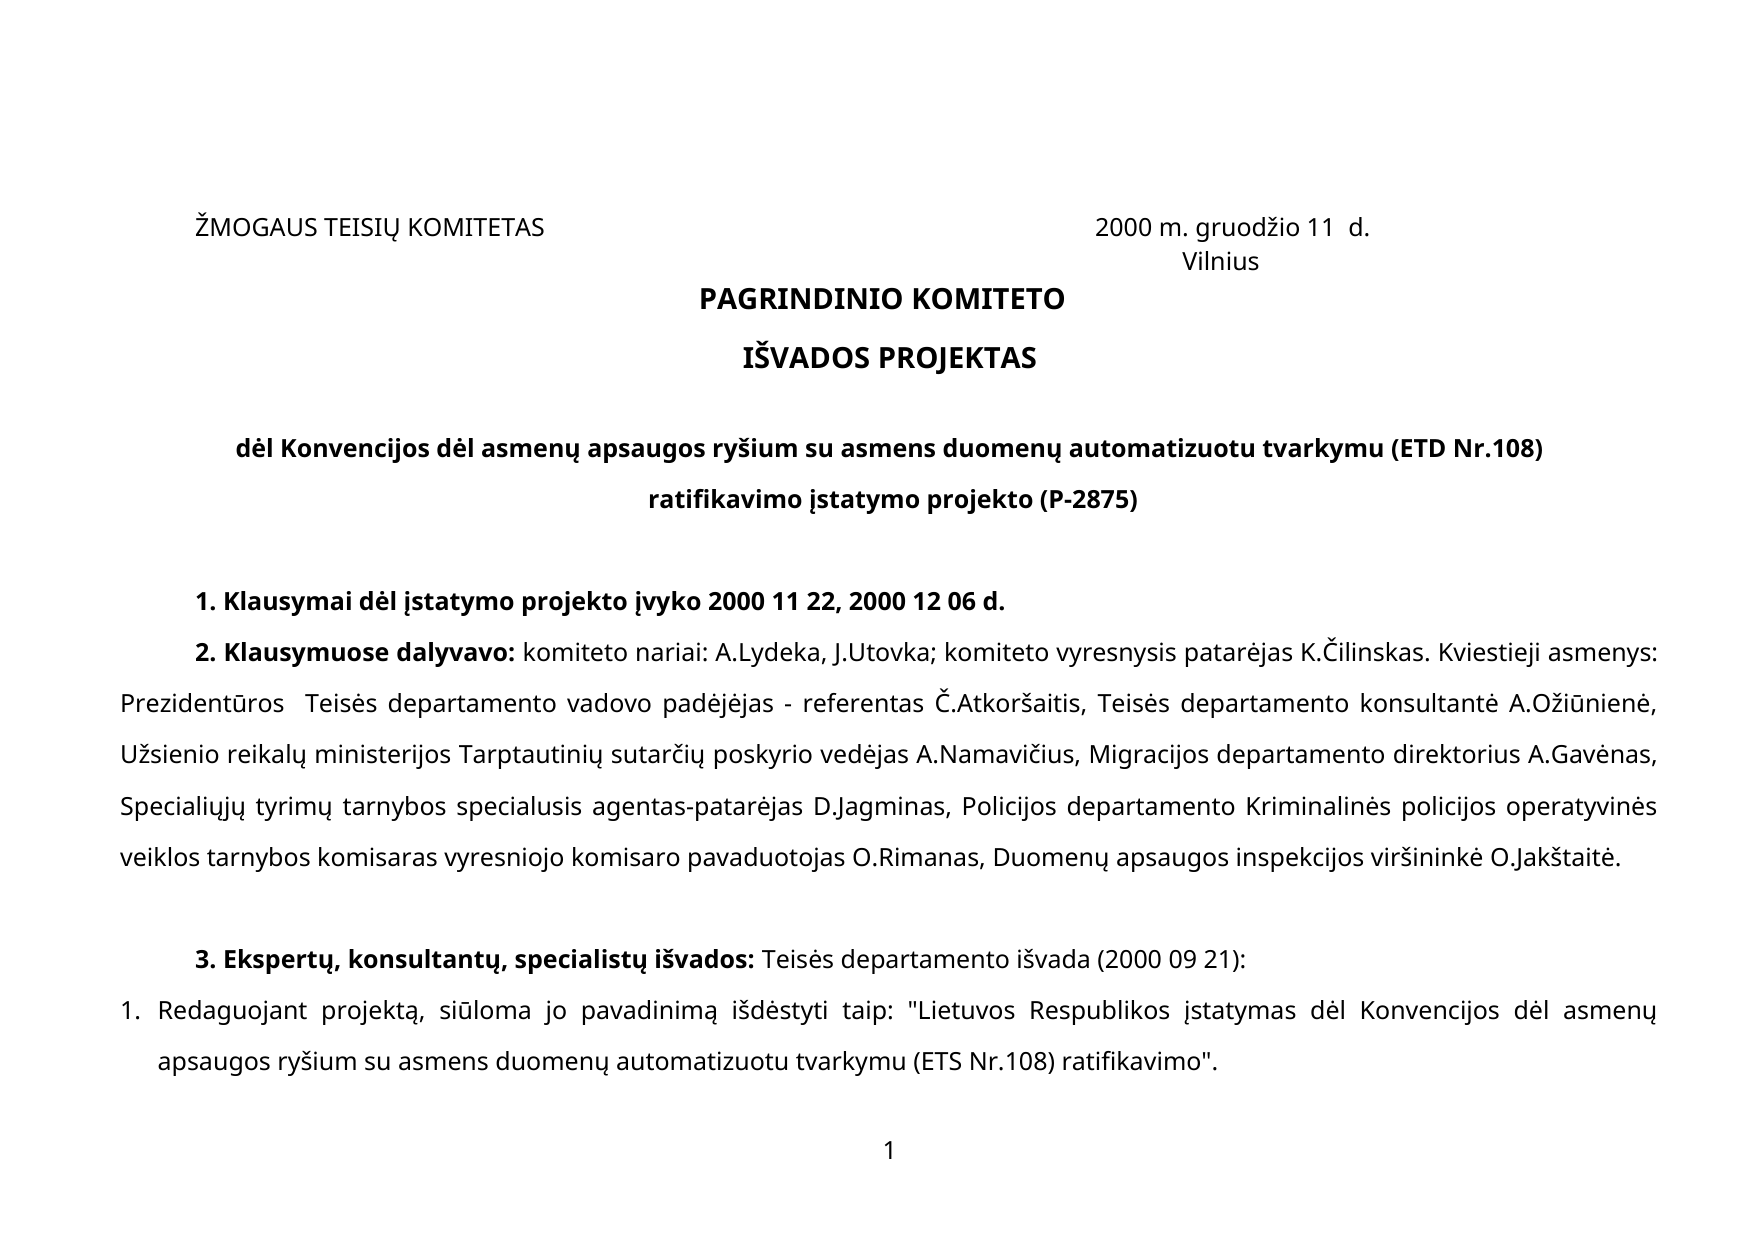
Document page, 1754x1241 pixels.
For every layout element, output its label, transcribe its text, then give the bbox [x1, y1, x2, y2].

list Redaguojant projektą, siūloma jo pavadinimą išdėstyti taip: "Lietuvos Respublikos įstatymas dėl Konvencijos dėl asmenų apsaugos ryšium su asmens duomenų automatizuotu tvarkymu (ETS Nr.108) ratifikavimo". [120, 992, 1659, 1077]
subtitle PAGRINDINIO KOMITETO [120, 278, 1659, 318]
text 2. Klausymuose dalyvavo: komiteto nariai: A.Lydeka, J.Utovka; komiteto vyresnysis patarėjas K.Čilinskas. Kviestieji asmenys: Prezidentūros Teisės departamento vadovo padėjėjas - referentas Č.Atkoršaitis, Teisės departamento konsultantė A.Ožiūnienė, Užsienio reikalų ministerijos Tarptautinių sutarčių poskyrio vedėjas A.Namavičius, Migracijos departamento direktorius A.Gavėnas, Specialiųjų tyrimų tarnybos specialusis agentas-patarėjas D.Jagminas, Policijos departamento Kriminalinės policijos operatyvinės veiklos tarnybos komisaras vyresniojo komisaro pavaduotojas O.Rimanas, Duomenų apsaugos inspekcijos viršininkė O.Jakštaitė. [120, 635, 1659, 873]
text 1. Klausymai dėl įstatymo projekto įvyko 2000 11 22, 2000 12 06 d. [120, 584, 1659, 618]
text ŽMOGAUS TEISIŲ KOMITETAS 2000 m. gruodžio 11 d. Vilnius [120, 210, 1659, 278]
subtitle IŠVADOS PROJEKTAS [120, 337, 1659, 377]
text ratifikavimo įstatymo projekto (P-2875) [120, 482, 1659, 516]
text dėl Konvencijos dėl asmenų apsaugos ryšium su asmens duomenų automatizuotu tvarkymu (ETD Nr.108) [120, 431, 1659, 465]
text 3. Ekspertų, konsultantų, specialistų išvados: Teisės departamento išvada (2000 09 21): [120, 941, 1659, 975]
